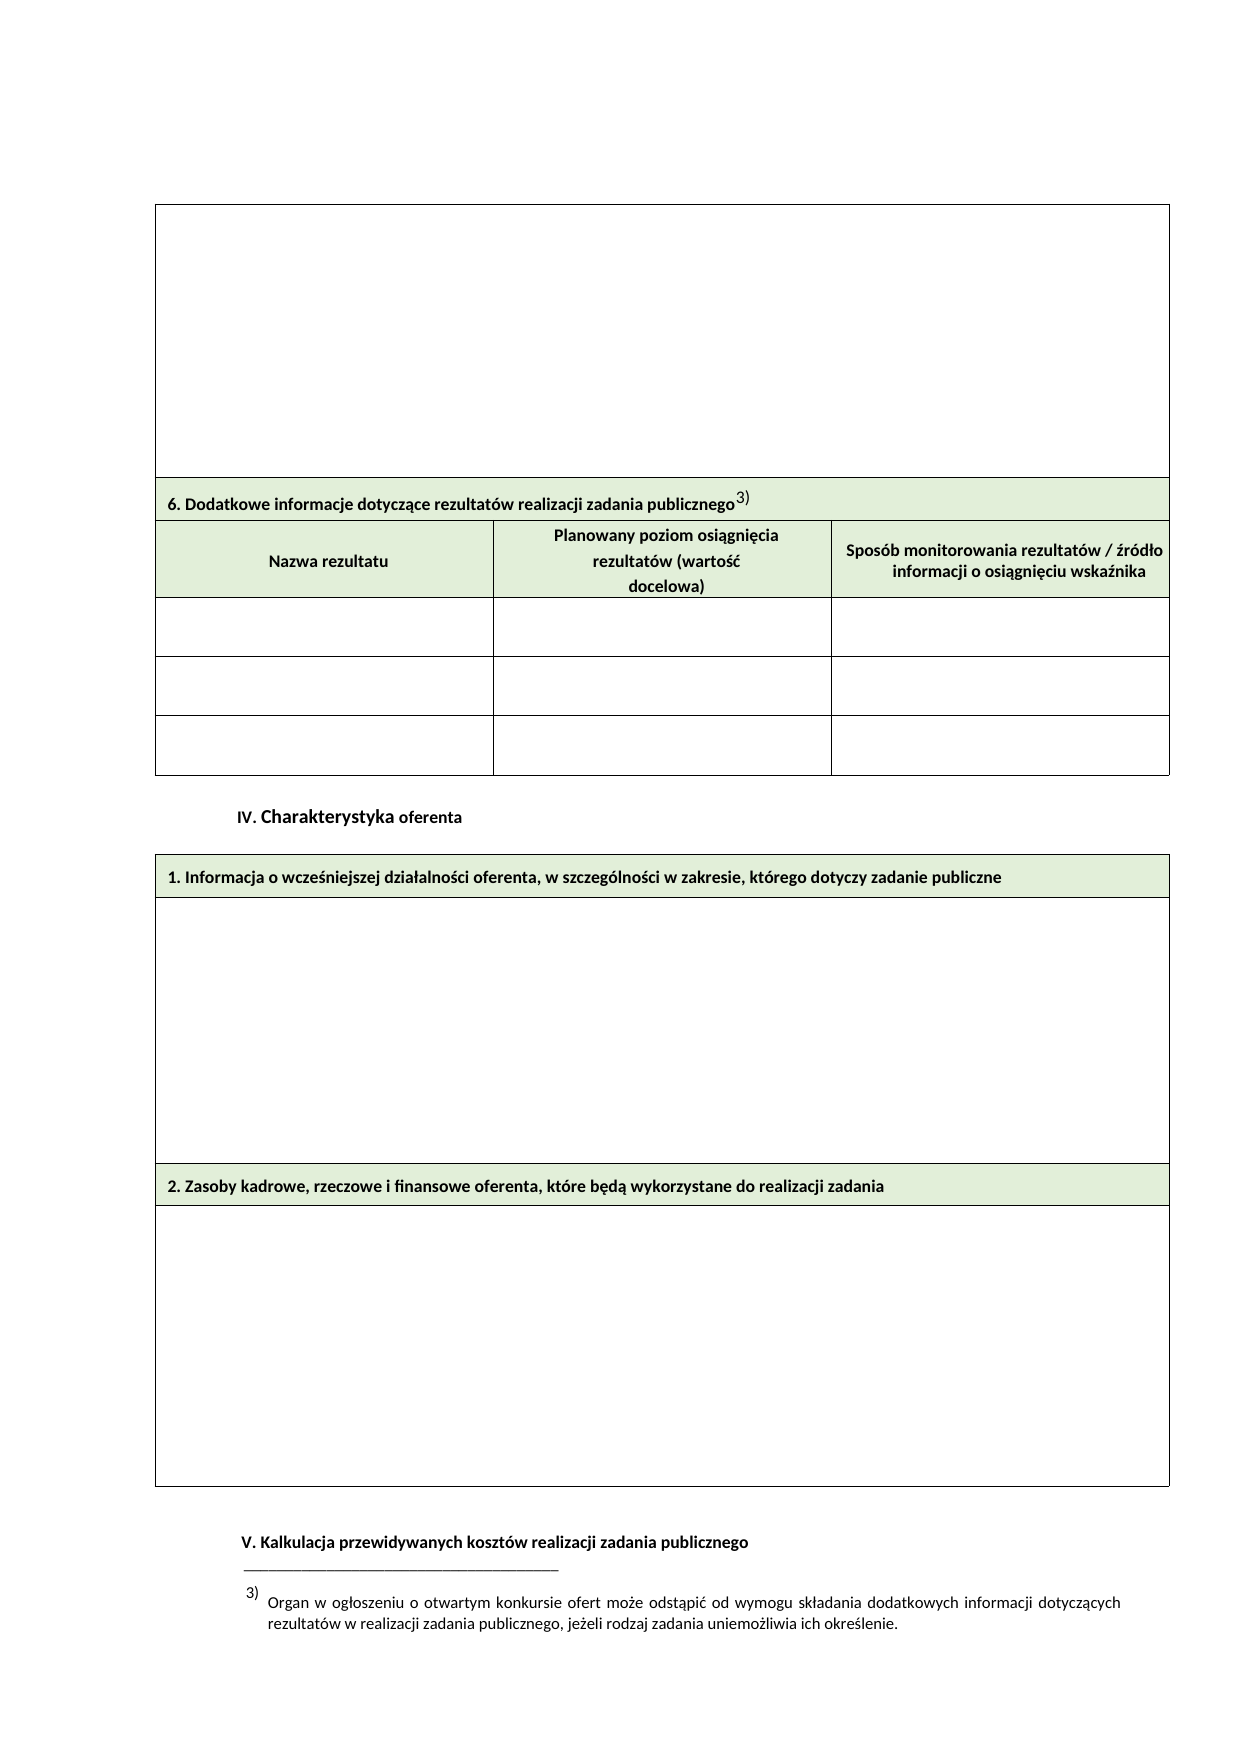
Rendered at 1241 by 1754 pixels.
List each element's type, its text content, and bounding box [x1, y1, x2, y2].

table_cell Nazwa rezultatu [156, 521, 493, 597]
table_header [156, 205, 1169, 477]
table_cell IV. Charakterystyka oferenta [155, 776, 1169, 854]
table_cell V. Kalkulacja przewidywanych kosztów realizacji zadania publicznego ______________________________________ 3) Organ w ogłoszeniu o otwartym konkursie ofert może odstąpić od wymogu składania dodatkowych informacji dotyczących rezultatów w realizacji zadania publicznego, jeżeli rodzaj zadania uniemożliwia ich określenie. [155, 1487, 1169, 1633]
table_cell [156, 657, 493, 715]
table_cell 1. Informacja o wcześniejszej działalności oferenta, w szczególności w zakresie, którego dotyczy zadanie publiczne [156, 855, 1169, 897]
table_cell [494, 598, 831, 656]
table_cell [494, 716, 831, 774]
table_cell Sposób monitorowania rezultatów / źródło informacji o osiągnięciu wskaźnika [832, 521, 1169, 597]
table_cell 2. Zasoby kadrowe, rzeczowe i finansowe oferenta, które będą wykorzystane do realizacji zadania [156, 1164, 1169, 1205]
table_cell [156, 1206, 1169, 1486]
table_cell [832, 598, 1169, 656]
table_cell [832, 716, 1169, 774]
table_cell 6. Dodatkowe informacje dotyczące rezultatów realizacji zadania publicznego3) [156, 478, 1169, 520]
table_cell Planowany poziom osiągnięcia rezultatów (wartość docelowa) [494, 521, 831, 597]
table_cell [832, 657, 1169, 715]
table_cell [156, 716, 493, 774]
table_cell [156, 598, 493, 656]
table_cell [156, 898, 1169, 1162]
table_cell [494, 657, 831, 715]
